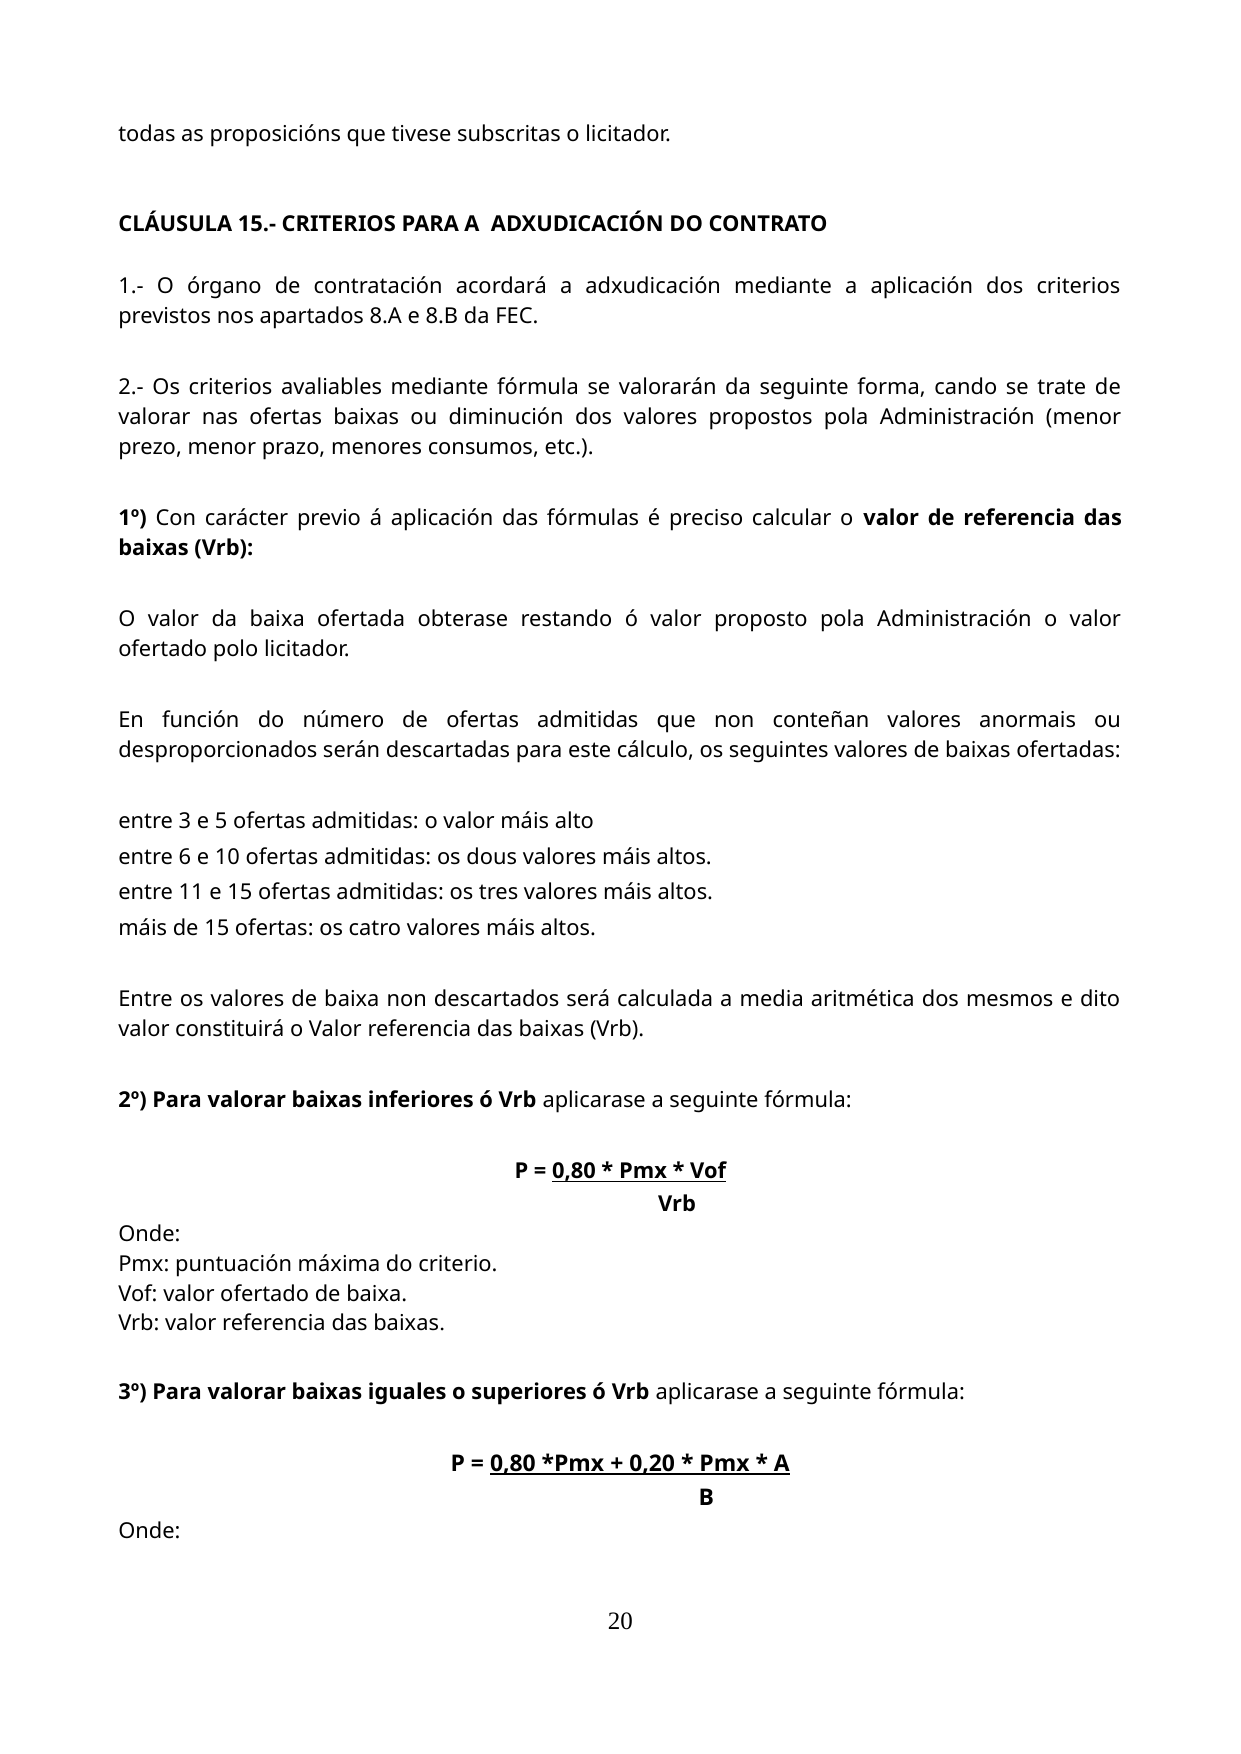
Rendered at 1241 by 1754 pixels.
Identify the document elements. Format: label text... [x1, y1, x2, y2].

text 2.- Os criterios avaliables mediante fórmula se valorarán da seguinte forma, cando se trate de valorar nas ofertas baixas ou diminución dos valores propostos pola Administración (menor prezo, menor prazo, menores consumos, etc.). [118, 371, 1122, 460]
text O valor da baixa ofertada obterase restando ó valor proposto pola Administración o valor ofertado polo licitador. [118, 603, 1122, 662]
text 3º) Para valorar baixas iguales o superiores ó Vrb aplicarase a seguinte fórmula: [118, 1376, 1122, 1405]
text 2º) Para valorar baixas inferiores ó Vrb aplicarase a seguinte fórmula: [118, 1084, 1122, 1114]
text Onde: [118, 1515, 1122, 1545]
text Onde: [118, 1218, 1122, 1248]
text Entre os valores de baixa non descartados será calculada a media aritmética dos mesmos e dito valor constituirá o Valor referencia das baixas (Vrb). [118, 983, 1122, 1043]
text entre 3 e 5 ofertas admitidas: o valor máis alto [118, 805, 1122, 835]
text P = 0,80 * Pmx * Vof [118, 1155, 1122, 1185]
text Pmx: puntuación máxima do criterio. [118, 1248, 1122, 1277]
text B [118, 1481, 1122, 1512]
text entre 6 e 10 ofertas admitidas: os dous valores máis altos. [118, 841, 1122, 870]
text entre 11 e 15 ofertas admitidas: os tres valores máis altos. [118, 876, 1122, 906]
text En función do número de ofertas admitidas que non conteñan valores anormais ou desproporcionados serán descartadas para este cálculo, os seguintes valores de baixas ofertadas: [118, 704, 1122, 763]
text máis de 15 ofertas: os catro valores máis altos. [118, 912, 1122, 942]
text 1º) Con carácter previo á aplicación das fórmulas é preciso calcular o valor de referencia das baixas (Vrb): [118, 502, 1122, 561]
text P = 0,80 *Pmx + 0,20 * Pmx * A [118, 1447, 1122, 1478]
text Vof: valor ofertado de baixa. [118, 1277, 1122, 1307]
text CLÁUSULA 15.- CRITERIOS PARA A ADXUDICACIÓN DO CONTRATO [118, 207, 1122, 237]
text todas as proposicións que tivese subscritas o licitador. [118, 118, 1122, 148]
text Vrb [118, 1188, 1122, 1218]
text 1.- O órgano de contratación acordará a adxudicación mediante a aplicación dos criterios previstos nos apartados 8.A e 8.B da FEC. [118, 270, 1122, 329]
text Vrb: valor referencia das baixas. [118, 1307, 1122, 1337]
